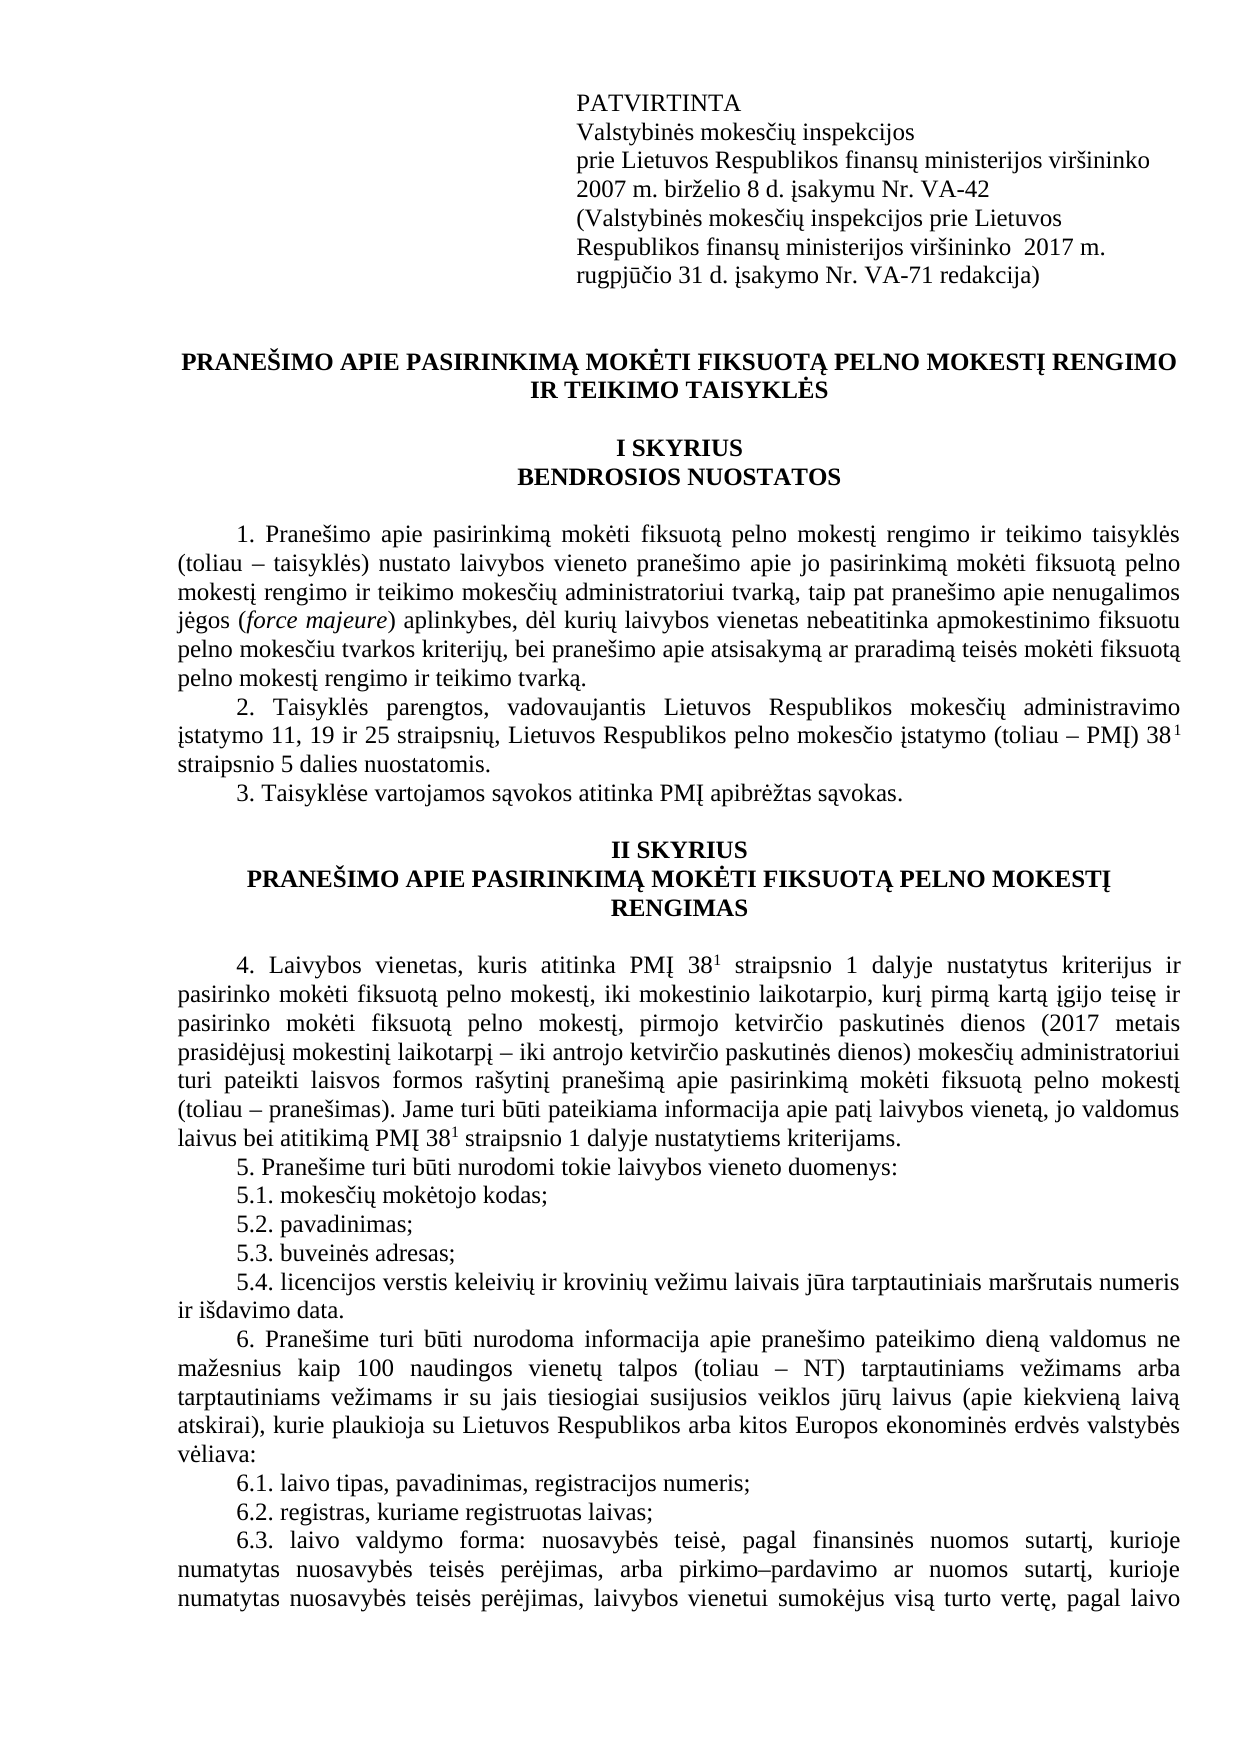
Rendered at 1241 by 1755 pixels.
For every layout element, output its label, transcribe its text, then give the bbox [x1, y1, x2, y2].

text 4. Laivybos vienetas, kuris atitinka PMĮ 381 straipsnio 1 dalyje nustatytus kriterijus ir pasirinko mokėti fiksuotą pelno mokestį, iki mokestinio laikotarpio, kurį pirmą kartą įgijo teisę ir pasirinko mokėti fiksuotą pelno mokestį, pirmojo ketvirčio paskutinės dienos (2017 metais prasidėjusį mokestinį laikotarpį – iki antrojo ketvirčio paskutinės dienos) mokesčių administratoriui turi pateikti laisvos formos rašytinį pranešimą apie pasirinkimą mokėti fiksuotą pelno mokestį (toliau – pranešimas). Jame turi būti pateikiama informacija apie patį laivybos vienetą, jo valdomus laivus bei atitikimą PMĮ 381 straipsnio 1 dalyje nustatytiems kriterijams. [177, 950, 1181, 1152]
text 3. Taisyklėse vartojamos sąvokos atitinka PMĮ apibrėžtas sąvokas. [177, 778, 1181, 807]
text 5.2. pavadinimas; [177, 1209, 1181, 1238]
text I SKYRIUS [177, 433, 1181, 462]
text 5.4. licencijos verstis keleivių ir krovinių vežimu laivais jūra tarptautiniais maršrutais numeris ir išdavimo data. [177, 1267, 1181, 1324]
text 5.1. mokesčių mokėtojo kodas; [177, 1180, 1181, 1209]
text 1. Pranešimo apie pasirinkimą mokėti fiksuotą pelno mokestį rengimo ir teikimo taisyklės (toliau – taisyklės) nustato laivybos vieneto pranešimo apie jo pasirinkimą mokėti fiksuotą pelno mokestį rengimo ir teikimo mokesčių administratoriui tvarką, taip pat pranešimo apie nenugalimos jėgos (force majeure) aplinkybes, dėl kurių laivybos vienetas nebeatitinka apmokestinimo fiksuotu pelno mokesčiu tvarkos kriterijų, bei pranešimo apie atsisakymą ar praradimą teisės mokėti fiksuotą pelno mokestį rengimo ir teikimo tvarką. [177, 519, 1181, 692]
text PRANEŠIMO APIE PASIRINKIMĄ MOKĖTI FIKSUOTĄ PELNO MOKESTĮ RENGIMAS [177, 864, 1181, 922]
text 6.3. laivo valdymo forma: nuosavybės teisė, pagal finansinės nuomos sutartį, kurioje numatytas nuosavybės teisės perėjimas, arba pirkimo–pardavimo ar nuomos sutartį, kurioje numatytas nuosavybės teisės perėjimas, laivybos vienetui sumokėjus visą turto vertę, pagal laivo [177, 1525, 1181, 1612]
text 5. Pranešime turi būti nurodomi tokie laivybos vieneto duomenys: [177, 1152, 1181, 1180]
text 2. Taisyklės parengtos, vadovaujantis Lietuvos Respublikos mokesčių administravimo įstatymo 11, 19 ir 25 straipsnių, Lietuvos Respublikos pelno mokesčio įstatymo (toliau – PMĮ) 381 straipsnio 5 dalies nuostatomis. [177, 692, 1181, 778]
text 5.3. buveinės adresas; [177, 1238, 1181, 1267]
text PATVIRTINTA [576, 88, 1181, 117]
text (Valstybinės mokesčių inspekcijos prie Lietuvos Respublikos finansų ministerijos viršininko 2017 m. rugpjūčio 31 d. įsakymo Nr. VA-71 redakcija) [576, 203, 1181, 289]
text 6.1. laivo tipas, pavadinimas, registracijos numeris; [177, 1468, 1181, 1497]
text 2007 m. birželio 8 d. įsakymu Nr. VA-42 [576, 174, 1181, 203]
text prie Lietuvos Respublikos finansų ministerijos viršininko [576, 145, 1181, 174]
text 6.2. registras, kuriame registruotas laivas; [177, 1497, 1181, 1525]
text PRANEŠIMO APIE PASIRINKIMĄ MOKĖTI FIKSUOTĄ PELNO MOKESTĮ RENGIMO IR TEIKIMO TAISYKLĖS [177, 347, 1181, 404]
text BENDROSIOS NUOSTATOS [177, 462, 1181, 490]
text 6. Pranešime turi būti nurodoma informacija apie pranešimo pateikimo dieną valdomus ne mažesnius kaip 100 naudingos vienetų talpos (toliau – NT) tarptautiniams vežimams arba tarptautiniams vežimams ir su jais tiesiogiai susijusios veiklos jūrų laivus (apie kiekvieną laivą atskirai), kurie plaukioja su Lietuvos Respublikos arba kitos Europos ekonominės erdvės valstybės vėliava: [177, 1324, 1181, 1468]
text II SKYRIUS [177, 835, 1181, 864]
text Valstybinės mokesčių inspekcijos [576, 117, 1181, 145]
